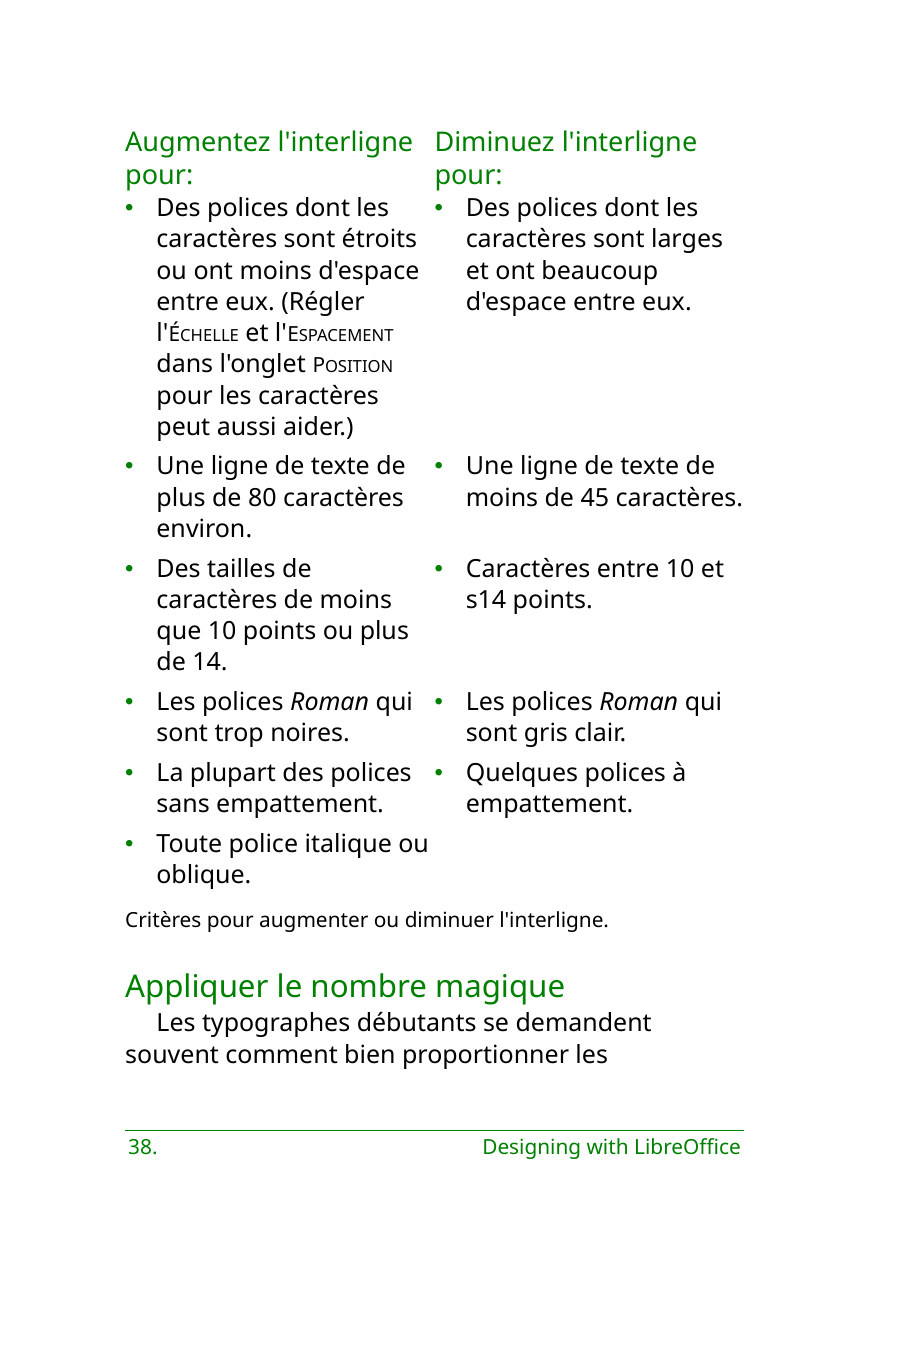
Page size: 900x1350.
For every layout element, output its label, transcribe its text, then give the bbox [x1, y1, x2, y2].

table_cell Des polices dont les caractères sont étroits ou ont moins d'espace entre eux. (Régler l'Échelle et l'Espacement dans l'onglet Position pour les caractères peut aussi aider.) [125, 192, 434, 450]
table_cell [434, 827, 744, 898]
table_cell Une ligne de texte de moins de 45 caractères. [434, 450, 744, 552]
table_cell Toute police italique ou oblique. [125, 827, 434, 898]
table_cell Quelques polices à empattement. [434, 756, 744, 827]
text Les typographes débutants se demandent souvent comment bien proportionner les [125, 1007, 744, 1069]
table_cell Des polices dont les caractères sont larges et ont beaucoup d'espace entre eux. [434, 192, 744, 450]
table_cell Des tailles de caractères de moins que 10 points ou plus de 14. [125, 552, 434, 685]
table_cell Les polices Roman qui sont trop noires. [125, 685, 434, 756]
table_cell Caractères entre 10 et s14 points. [434, 552, 744, 685]
table_header Diminuez l'interligne pour: [434, 125, 744, 192]
table_cell Critères pour augmenter ou diminuer l'interligne. [125, 898, 744, 933]
subtitle Appliquer le nombre magique [125, 964, 744, 1007]
table_cell Une ligne de texte de plus de 80 caractères environ. [125, 450, 434, 552]
table_cell La plupart des polices sans empattement. [125, 756, 434, 827]
table_cell Les polices Roman qui sont gris clair. [434, 685, 744, 756]
table_header Augmentez l'interligne pour: [125, 125, 434, 192]
